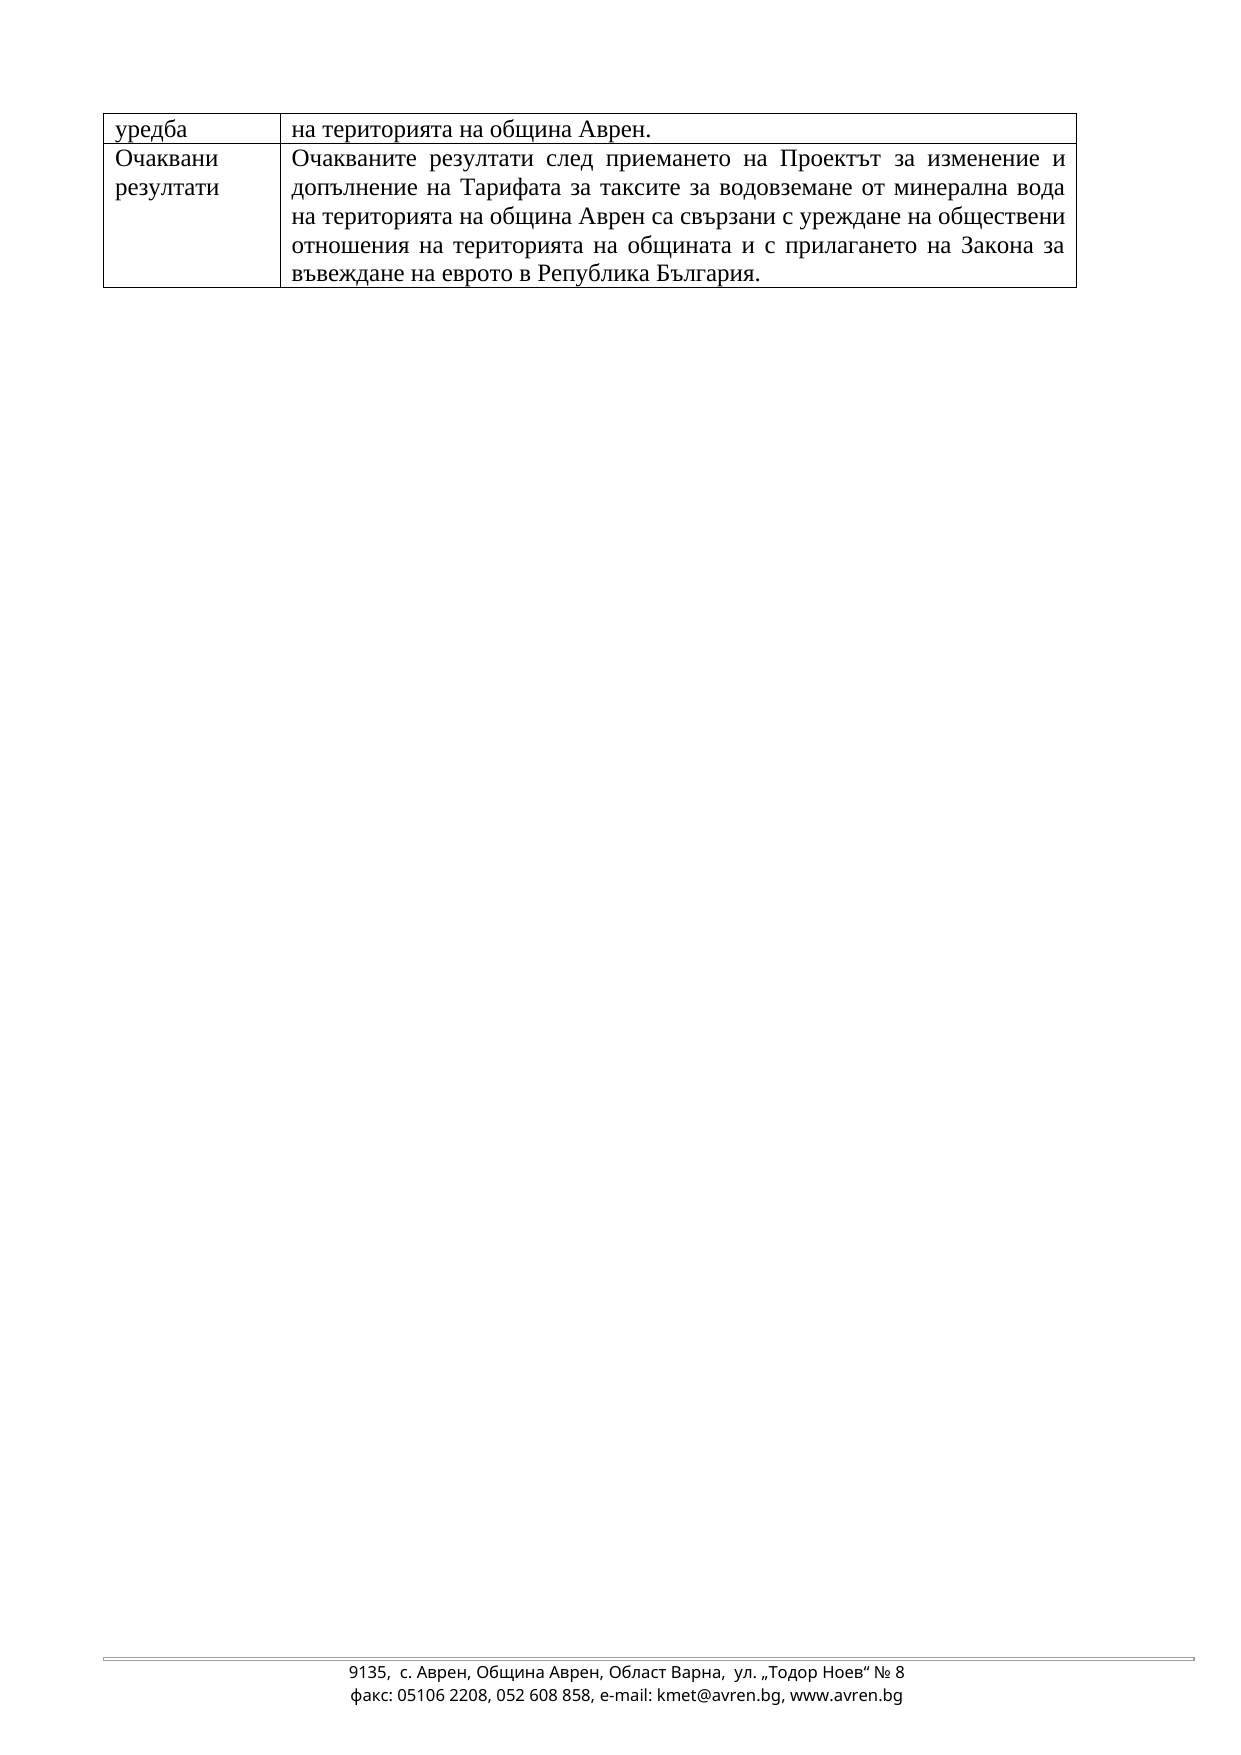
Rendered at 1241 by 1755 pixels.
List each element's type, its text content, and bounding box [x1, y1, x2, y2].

table_cell на територията на община Аврен. [281, 114, 1076, 142]
table_cell Очакваните резултати след приемането на Проектът за изменение и допълнение на Тарифата за таксите за водовземане от минерална вода на територията на община Аврен са свързани с уреждане на обществени отношения на територията на общината и с прилагането на Закона за въвеждане на еврото в Република България. [281, 144, 1076, 287]
table_cell уредба [104, 114, 280, 142]
table_cell Очаквани резултати [104, 144, 280, 287]
